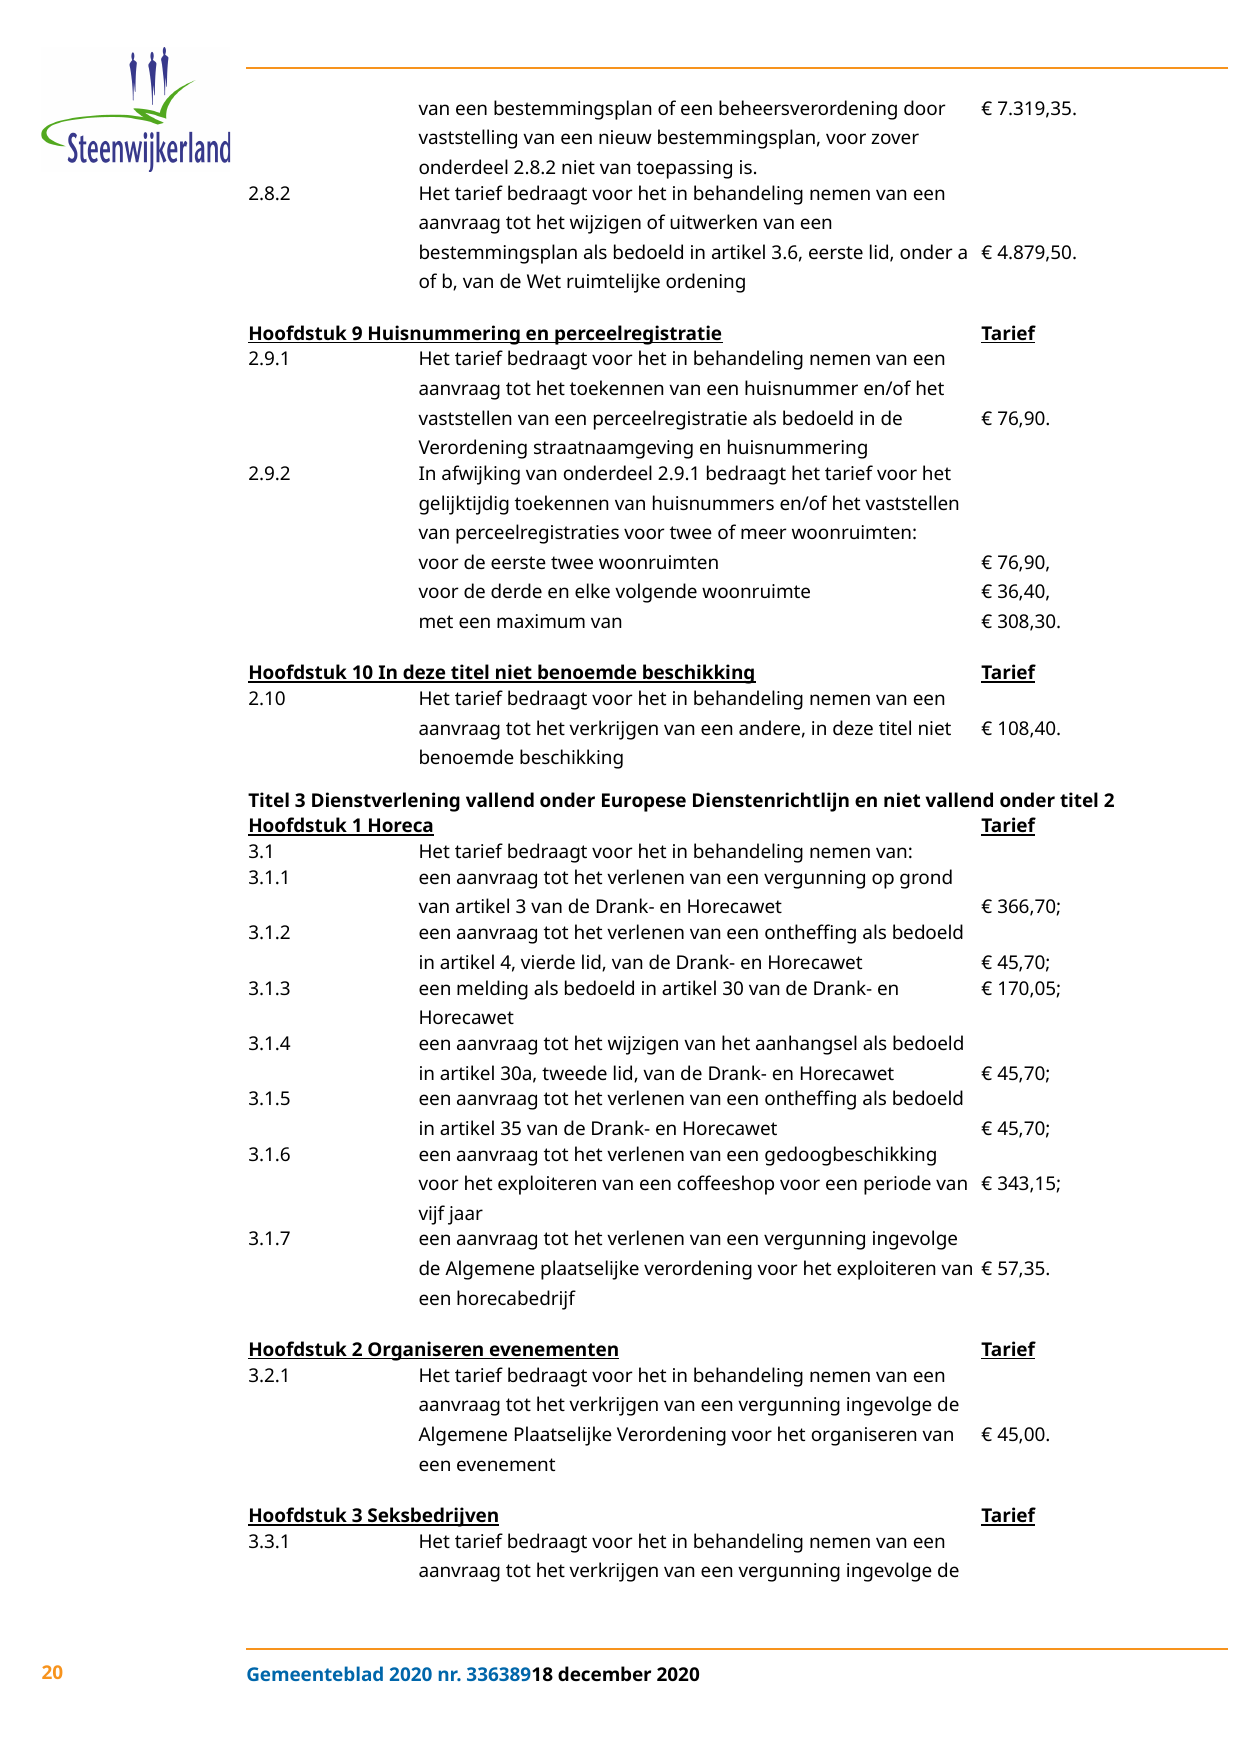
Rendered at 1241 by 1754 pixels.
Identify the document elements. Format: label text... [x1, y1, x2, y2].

table_cell € 45,00. [981, 1362, 1152, 1476]
table_cell een aanvraag tot het verlenen van een gedoogbeschikking voor het exploiteren van een coffeeshop voor een periode van vijf jaar [418, 1141, 981, 1226]
table_cell [248, 634, 981, 659]
table_cell [248, 1311, 981, 1336]
table_cell € 45,70; [981, 920, 1152, 975]
table_cell € 45,70; [981, 1085, 1152, 1141]
table_cell een aanvraag tot het verlenen van een vergunning op grond van artikel 3 van de Drank- en Horecawet [418, 864, 981, 919]
table_cell 2.8.2 [248, 180, 418, 294]
table_cell Het tarief bedraagt voor het in behandeling nemen van een aanvraag tot het toekennen van een huisnummer en/of het vaststellen van een perceelregistratie als bedoeld in de Verordening straatnaamgeving en huisnummering [418, 346, 981, 460]
table_cell € 76,90, € 36,40, € 308,30. [981, 460, 1152, 634]
table_cell € 57,35. [981, 1226, 1152, 1311]
table_cell € 343,15; [981, 1141, 1152, 1226]
table_cell Hoofdstuk 10 In deze titel niet benoemde beschikking [248, 660, 981, 685]
table_cell [981, 634, 1152, 659]
table_cell [981, 839, 1152, 864]
table_cell 3.1.6 [248, 1141, 418, 1226]
table_cell Het tarief bedraagt voor het in behandeling nemen van een aanvraag tot het wijzigen of uitwerken van een bestemmingsplan als bedoeld in artikel 3.6, eerste lid, onder a of b, van de Wet ruimtelijke ordening [418, 180, 981, 294]
table_cell In afwijking van onderdeel 2.9.1 bedraagt het tarief voor het gelijktijdig toekennen van huisnummers en/of het vaststellen van perceelregistraties voor twee of meer woonruimten: voor de eerste twee woonruimten voor de derde en elke volgende woonruimte met een maximum van [418, 460, 981, 634]
table_cell € 366,70; [981, 864, 1152, 919]
table_cell een aanvraag tot het wijzigen van het aanhangsel als bedoeld in artikel 30a, tweede lid, van de Drank- en Horecawet [418, 1030, 981, 1085]
table_cell een aanvraag tot het verlenen van een vergunning ingevolge de Algemene plaatselijke verordening voor het exploiteren van een horecabedrijf [418, 1226, 981, 1311]
table_cell € 4.879,50. [981, 180, 1152, 294]
table_cell Tarief [981, 1336, 1152, 1362]
picture [41, 47, 231, 172]
table_cell [248, 95, 418, 180]
table_cell 3.1.7 [248, 1226, 418, 1311]
table_cell 3.1.4 [248, 1030, 418, 1085]
table_cell 3.1.5 [248, 1085, 418, 1141]
table_cell een melding als bedoeld in artikel 30 van de Drank- en Horecawet [418, 975, 981, 1030]
table_cell Tarief [981, 660, 1152, 685]
table_cell Tarief [981, 1502, 1152, 1528]
table_cell 2.9.1 [248, 346, 418, 460]
table_cell [981, 1311, 1152, 1336]
table_cell een aanvraag tot het verlenen van een ontheffing als bedoeld in artikel 35 van de Drank- en Horecawet [418, 1085, 981, 1141]
table_cell [248, 1476, 981, 1502]
table_cell 3.3.1 [248, 1528, 418, 1583]
table_cell € 45,70; [981, 1030, 1152, 1085]
table_cell 3.1.1 [248, 864, 418, 919]
table_cell € 108,40. [981, 685, 1152, 770]
table_cell 2.10 [248, 685, 418, 770]
table_cell Hoofdstuk 3 Seksbedrijven [248, 1502, 981, 1528]
table_cell € 170,05; [981, 975, 1152, 1030]
table_cell [981, 1476, 1152, 1502]
table_cell Hoofdstuk 2 Organiseren evenementen [248, 1336, 981, 1362]
table_cell Het tarief bedraagt voor het in behandeling nemen van een aanvraag tot het verkrijgen van een andere, in deze titel niet benoemde beschikking [418, 685, 981, 770]
table_header Tarief [981, 813, 1152, 838]
table_cell Het tarief bedraagt voor het in behandeling nemen van een aanvraag tot het verkrijgen van een vergunning ingevolge de Algemene Plaatselijke Verordening voor het organiseren van een evenement [418, 1362, 981, 1476]
table_cell Het tarief bedraagt voor het in behandeling nemen van: [418, 839, 981, 864]
table_cell een aanvraag tot het verlenen van een ontheffing als bedoeld in artikel 4, vierde lid, van de Drank- en Horecawet [418, 920, 981, 975]
table_cell 3.1.3 [248, 975, 418, 1030]
table_cell 2.9.2 [248, 460, 418, 634]
table_cell 3.2.1 [248, 1362, 418, 1476]
text Titel 3 Dienstverlening vallend onder Europese Dienstenrichtlijn en niet vallend onder titel 2 [248, 787, 1152, 813]
table_cell Tarief [981, 320, 1152, 346]
table_cell [248, 294, 981, 320]
table_cell € 76,90. [981, 346, 1152, 460]
table_cell 3.1 [248, 839, 418, 864]
table_cell Hoofdstuk 9 Huisnummering en perceelregistratie [248, 320, 981, 346]
table_header Hoofdstuk 1 Horeca [248, 813, 981, 838]
table_cell € 7.319,35. [981, 95, 1152, 180]
table_cell [981, 294, 1152, 320]
table_cell [981, 1528, 1152, 1583]
table_cell 3.1.2 [248, 920, 418, 975]
table_cell Het tarief bedraagt voor het in behandeling nemen van een aanvraag tot het verkrijgen van een vergunning ingevolge de [418, 1528, 981, 1583]
table_cell van een bestemmingsplan of een beheersverordening door vaststelling van een nieuw bestemmingsplan, voor zover onderdeel 2.8.2 niet van toepassing is. [418, 95, 981, 180]
